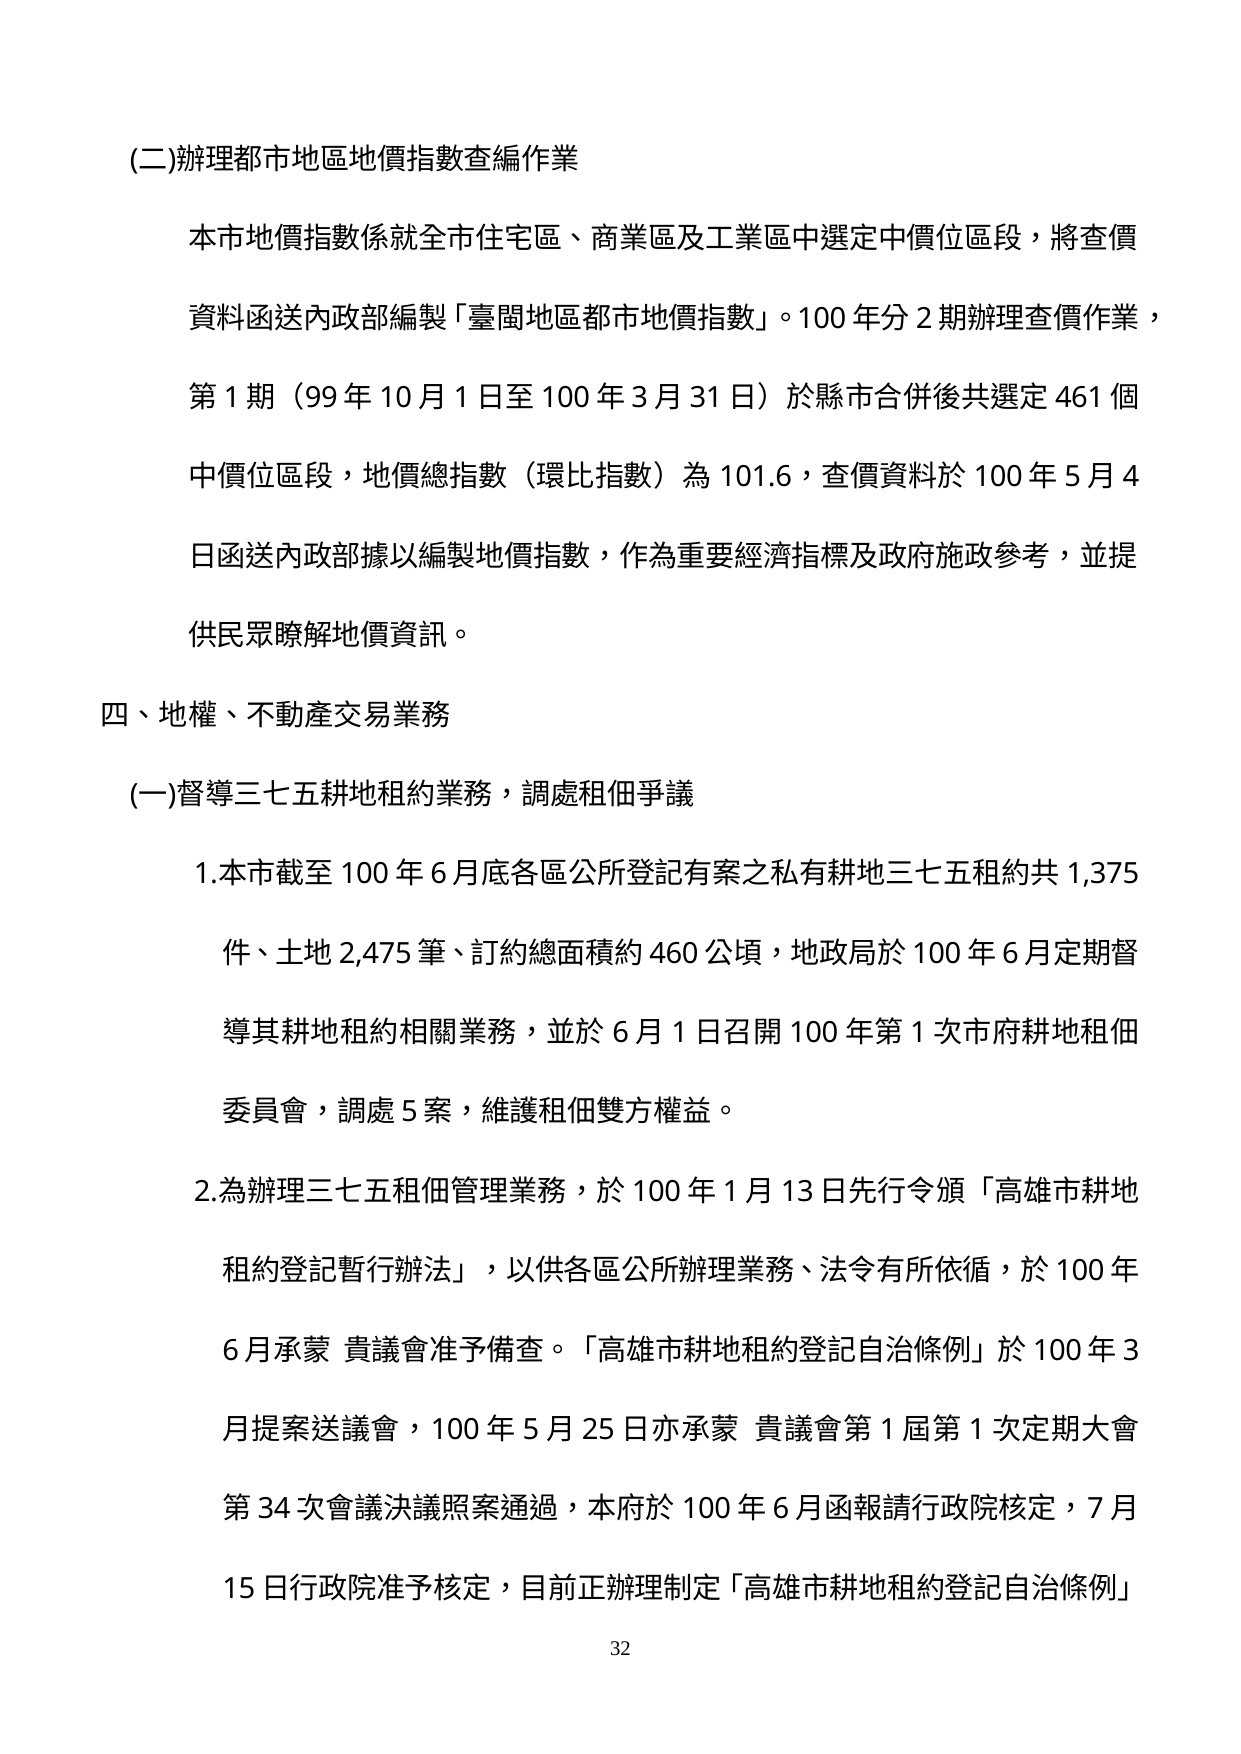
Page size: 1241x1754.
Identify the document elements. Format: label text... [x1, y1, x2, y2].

text 1.本市截至100年6月底各區公所登記有案之私有耕地三七五租約共1,375件、土地2,475筆、訂約總面積約460公頃，地政局於100年6月定期督導其耕地租約相關業務，並於6月1日召開100年第1次市府耕地租佃委員會，調處5案，維護租佃雙方權益。 [194, 831, 1140, 1149]
text (一)督導三七五耕地租約業務，調處租佃爭議 [129, 752, 1140, 831]
text 四、地權、不動產交易業務 [100, 673, 1140, 752]
text 2.為辦理三七五租佃管理業務，於100年1月13日先行令頒「高雄市耕地租約登記暫行辦法」，以供各區公所辦理業務、法令有所依循，於100年6月承蒙 貴議會准予備查。「高雄市耕地租約登記自治條例」於100年3月提案送議會，100年5月25日亦承蒙 貴議會第1屆第1次定期大會第34次會議決議照案通過，本府於100年6月函報請行政院核定，7月15日行政院准予核定，目前正辦理制定「高雄市耕地租約登記自治條例」及「高雄市耕地租約登記暫行辦法」停止適用。 [194, 1149, 1140, 1625]
text (二)辦理都市地區地價指數查編作業 [129, 117, 1140, 196]
text 本市地價指數係就全市住宅區、商業區及工業區中選定中價位區段，將查價資料函送內政部編製「臺閩地區都市地價指數」。100年分2期辦理查價作業，第1期（99年10月1日至100年3月31日）於縣市合併後共選定461個中價位區段，地價總指數（環比指數）為101.6，查價資料於100年5月4日函送內政部據以編製地價指數，作為重要經濟指標及政府施政參考，並提供民眾瞭解地價資訊。 [188, 196, 1140, 673]
